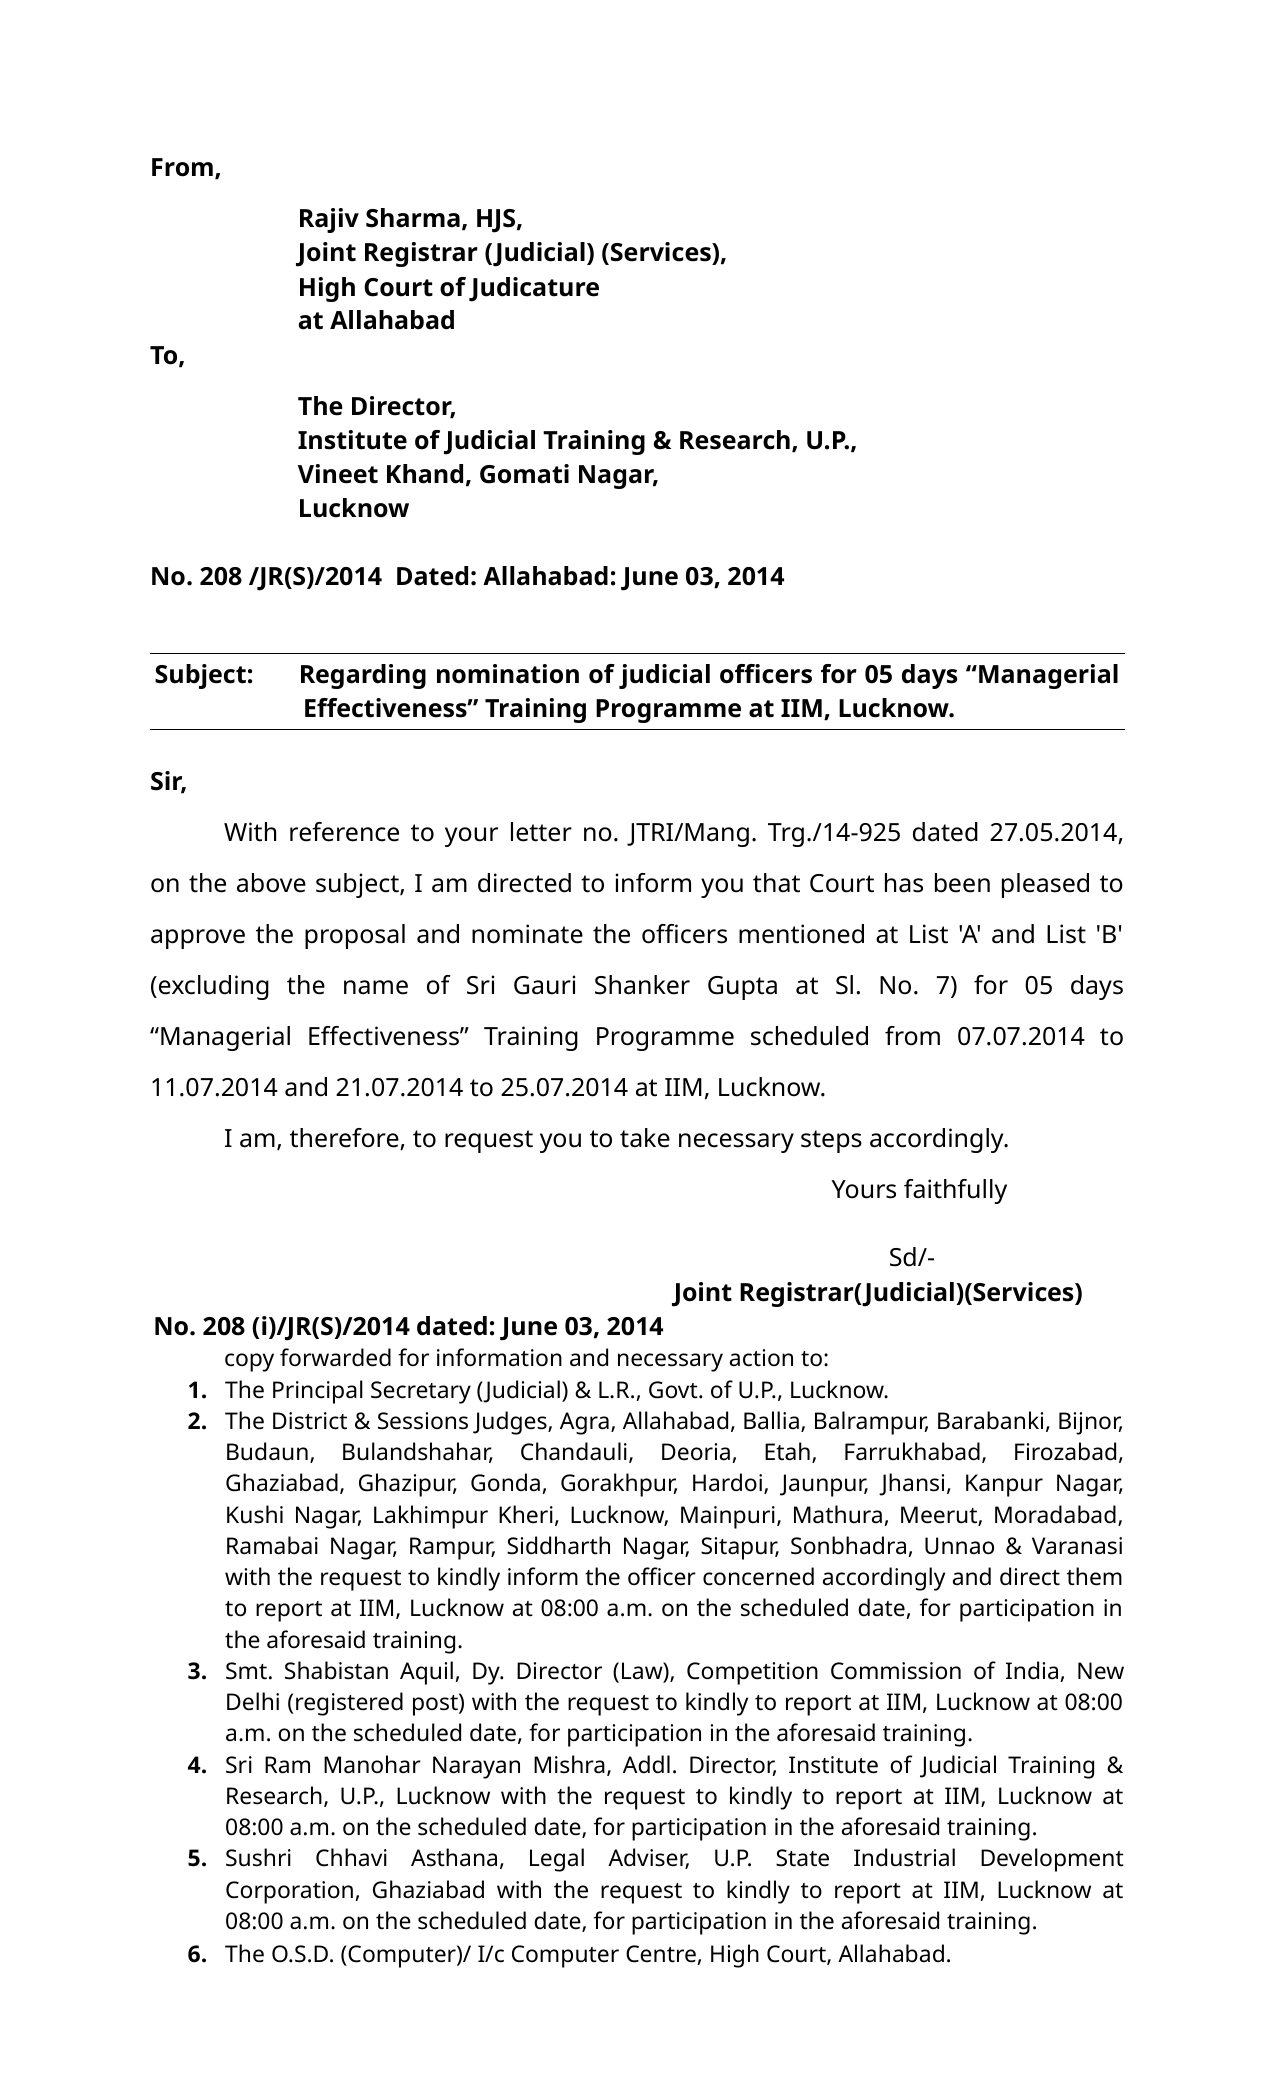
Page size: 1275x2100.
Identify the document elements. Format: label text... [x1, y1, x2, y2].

text I am, therefore, to request you to take necessary steps accordingly. [150, 1121, 1125, 1155]
list Smt. Shabistan Aquil, Dy. Director (Law), Competition Commission of India, New Delhi (registered post) with the request to kindly to report at IIM, Lucknow at 08:00 a.m. on the scheduled date, for participation in the aforesaid training. [187, 1655, 1125, 1748]
list Sushri Chhavi Asthana, Legal Adviser, U.P. State Industrial Development Corporation, Ghaziabad with the request to kindly to report at IIM, Lucknow at 08:00 a.m. on the scheduled date, for participation in the aforesaid training. [187, 1842, 1125, 1936]
text Vineet Khand, Gomati Nagar, [150, 456, 1125, 491]
text Joint Registrar (Judicial) (Services), [150, 235, 1125, 269]
text Rajiv Sharma, HJS, [150, 201, 1125, 235]
text at Allahabad [150, 303, 1125, 337]
text Subject: Regarding nomination of judicial officers for 05 days “Managerial Effectiveness” Training Programme at IIM, Lucknow. [150, 654, 1125, 729]
text The Director, [150, 388, 1125, 422]
text To, [150, 337, 1125, 371]
text copy forwarded for information and necessary action to: [150, 1342, 1125, 1373]
list The District & Sessions Judges, Agra, Allahabad, Ballia, Balrampur, Barabanki, Bijnor, Budaun, Bulandshahar, Chandauli, Deoria, Etah, Farrukhabad, Firozabad, Ghaziabad, Ghazipur, Gonda, Gorakhpur, Hardoi, Jaunpur, Jhansi, Kanpur Nagar, Kushi Nagar, Lakhimpur Kheri, Lucknow, Mainpuri, Mathura, Meerut, Moradabad, Ramabai Nagar, Rampur, Siddharth Nagar, Sitapur, Sonbhadra, Unnao & Varanasi with the request to kindly inform the officer concerned accordingly and direct them to report at IIM, Lucknow at 08:00 a.m. on the scheduled date, for participation in the aforesaid training. [187, 1405, 1125, 1655]
text Yours faithfully [150, 1172, 1125, 1206]
list Sri Ram Manohar Narayan Mishra, Addl. Director, Institute of Judicial Training & Research, U.P., Lucknow with the request to kindly to report at IIM, Lucknow at 08:00 a.m. on the scheduled date, for participation in the aforesaid training. [187, 1748, 1125, 1842]
text Joint Registrar(Judicial)(Services) [150, 1274, 1125, 1308]
text Institute of Judicial Training & Research, U.P., [150, 422, 1125, 456]
text With reference to your letter no. JTRI/Mang. Trg./14-925 dated 27.05.2014, on the above subject, I am directed to inform you that Court has been pleased to approve the proposal and nominate the officers mentioned at List 'A' and List 'B' (excluding the name of Sri Gauri Shanker Gupta at Sl. No. 7) for 05 days “Managerial Effectiveness” Training Programme scheduled from 07.07.2014 to 11.07.2014 and 21.07.2014 to 25.07.2014 at IIM, Lucknow. [150, 815, 1125, 1104]
list The Principal Secretary (Judicial) & L.R., Govt. of U.P., Lucknow. [187, 1373, 1125, 1405]
text No. 208 /JR(S)/2014 Dated: Allahabad: June 03, 2014 [150, 559, 1125, 593]
text No. 208 (i)/JR(S)/2014 dated: June 03, 2014 [153, 1308, 1125, 1342]
text From, [150, 150, 1125, 184]
text Lucknow [150, 491, 1125, 524]
text Sd/- [150, 1240, 1125, 1274]
text Sir, [150, 764, 1125, 798]
text High Court of Judicature [150, 269, 1125, 303]
list The O.S.D. (Computer)/ I/c Computer Centre, High Court, Allahabad. [187, 1936, 1125, 1970]
